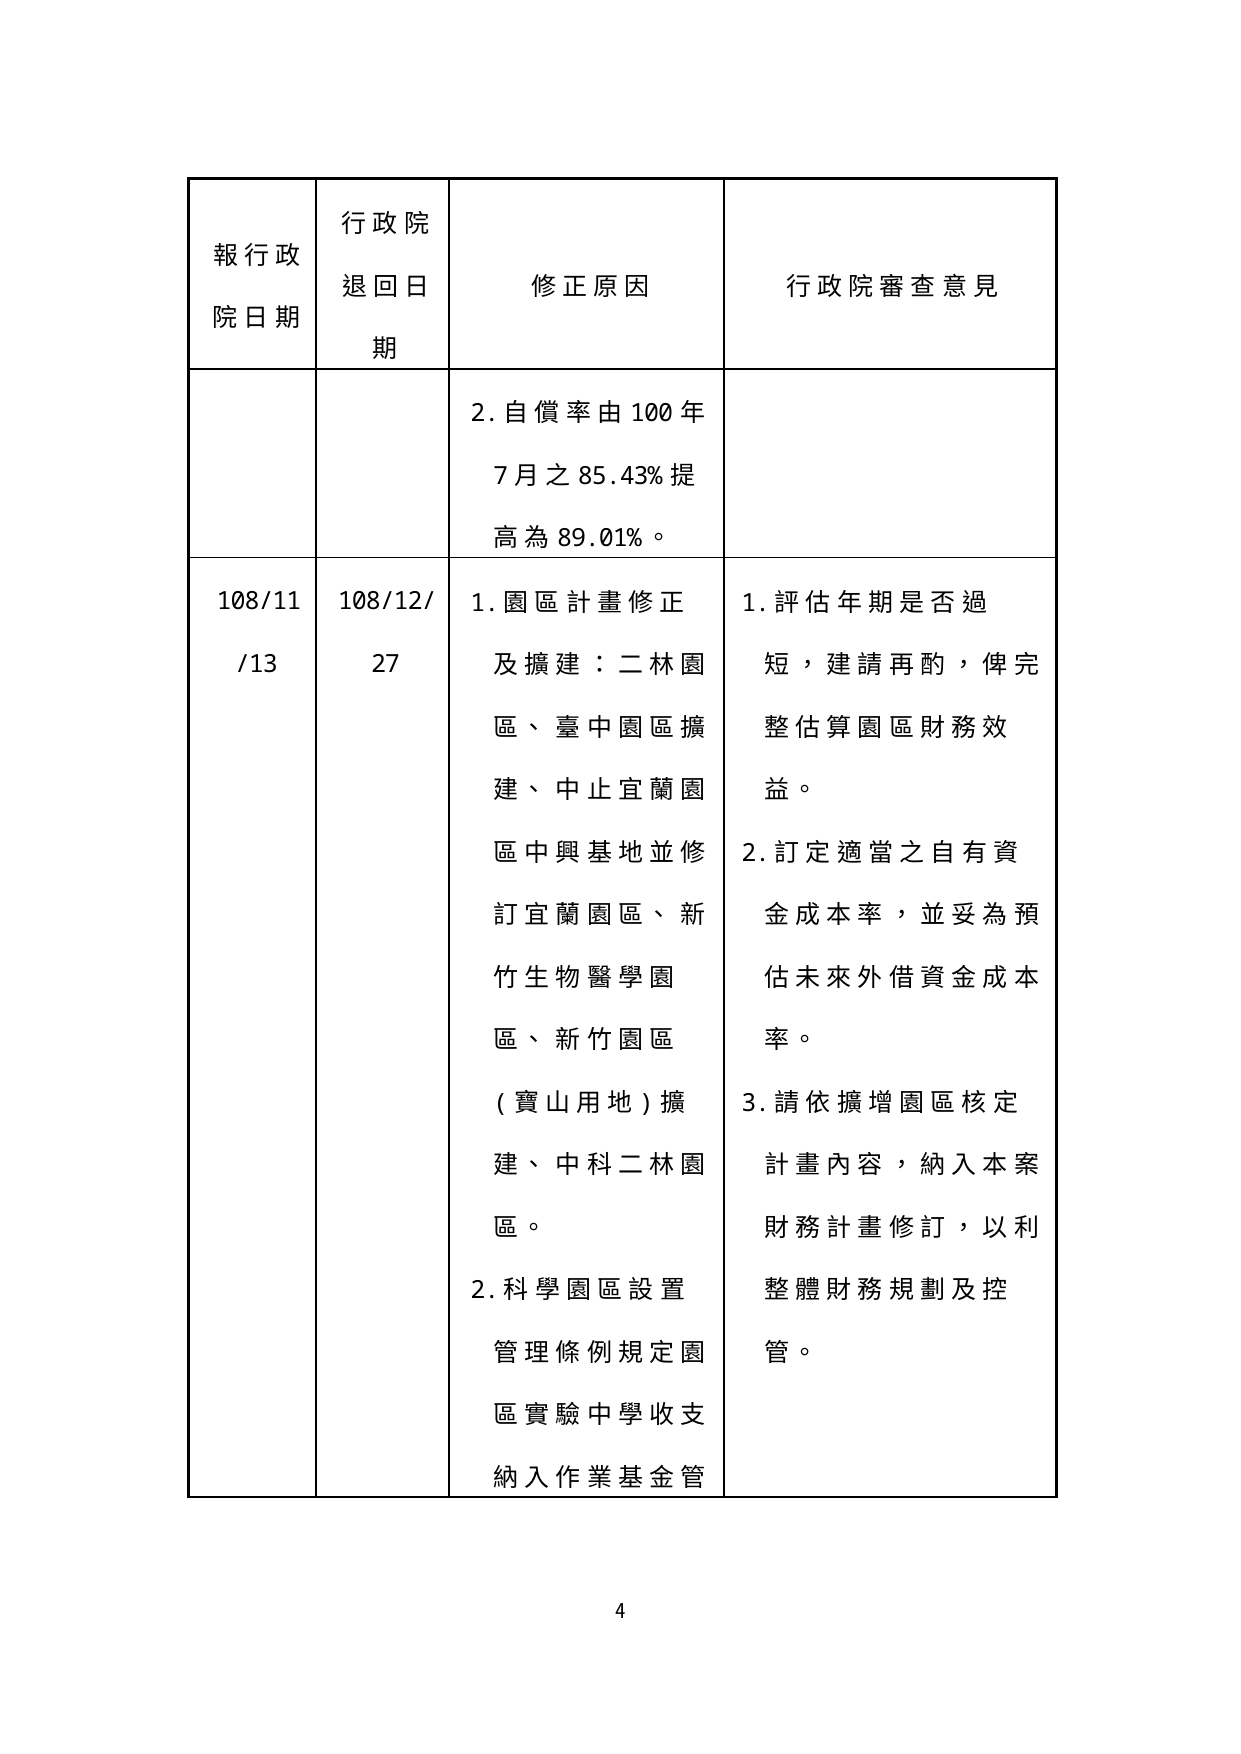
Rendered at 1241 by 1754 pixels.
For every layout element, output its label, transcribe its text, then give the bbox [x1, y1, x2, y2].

table_cell 1.評估年期是否過短，建請再酌，俾完整估算園區財務效益。 2.訂定適當之自有資金成本率，並妥為預估未來外借資金成本率。 3.請依擴增園區核定計畫內容，納入本案財務計畫修訂，以利整體財務規劃及控管。 [725, 558, 1055, 1496]
table_cell 108/11/13 [190, 558, 315, 1496]
table_cell 108/12/27 [317, 558, 448, 1496]
table_cell 2.自償率由100年7月之85.43%提高為89.01%。 [450, 370, 723, 557]
table_header 報行政院日期 [190, 180, 315, 368]
table_cell [190, 370, 315, 557]
table_header 修正原因 [450, 180, 723, 368]
table_header 行政院審查意見 [725, 180, 1055, 368]
table_cell [317, 370, 448, 557]
table_cell 1.園區計畫修正及擴建：二林園區、臺中園區擴建、中止宜蘭園區中興基地並修訂宜蘭園區、新竹生物醫學園區、新竹園區(寶山用地)擴建、中科二林園區。 2.科學園區設置管理條例規定園區實驗中學收支納入作業基金管 [450, 558, 723, 1496]
table_header 行政院 退回日期 [317, 180, 448, 368]
table_cell [725, 370, 1055, 557]
